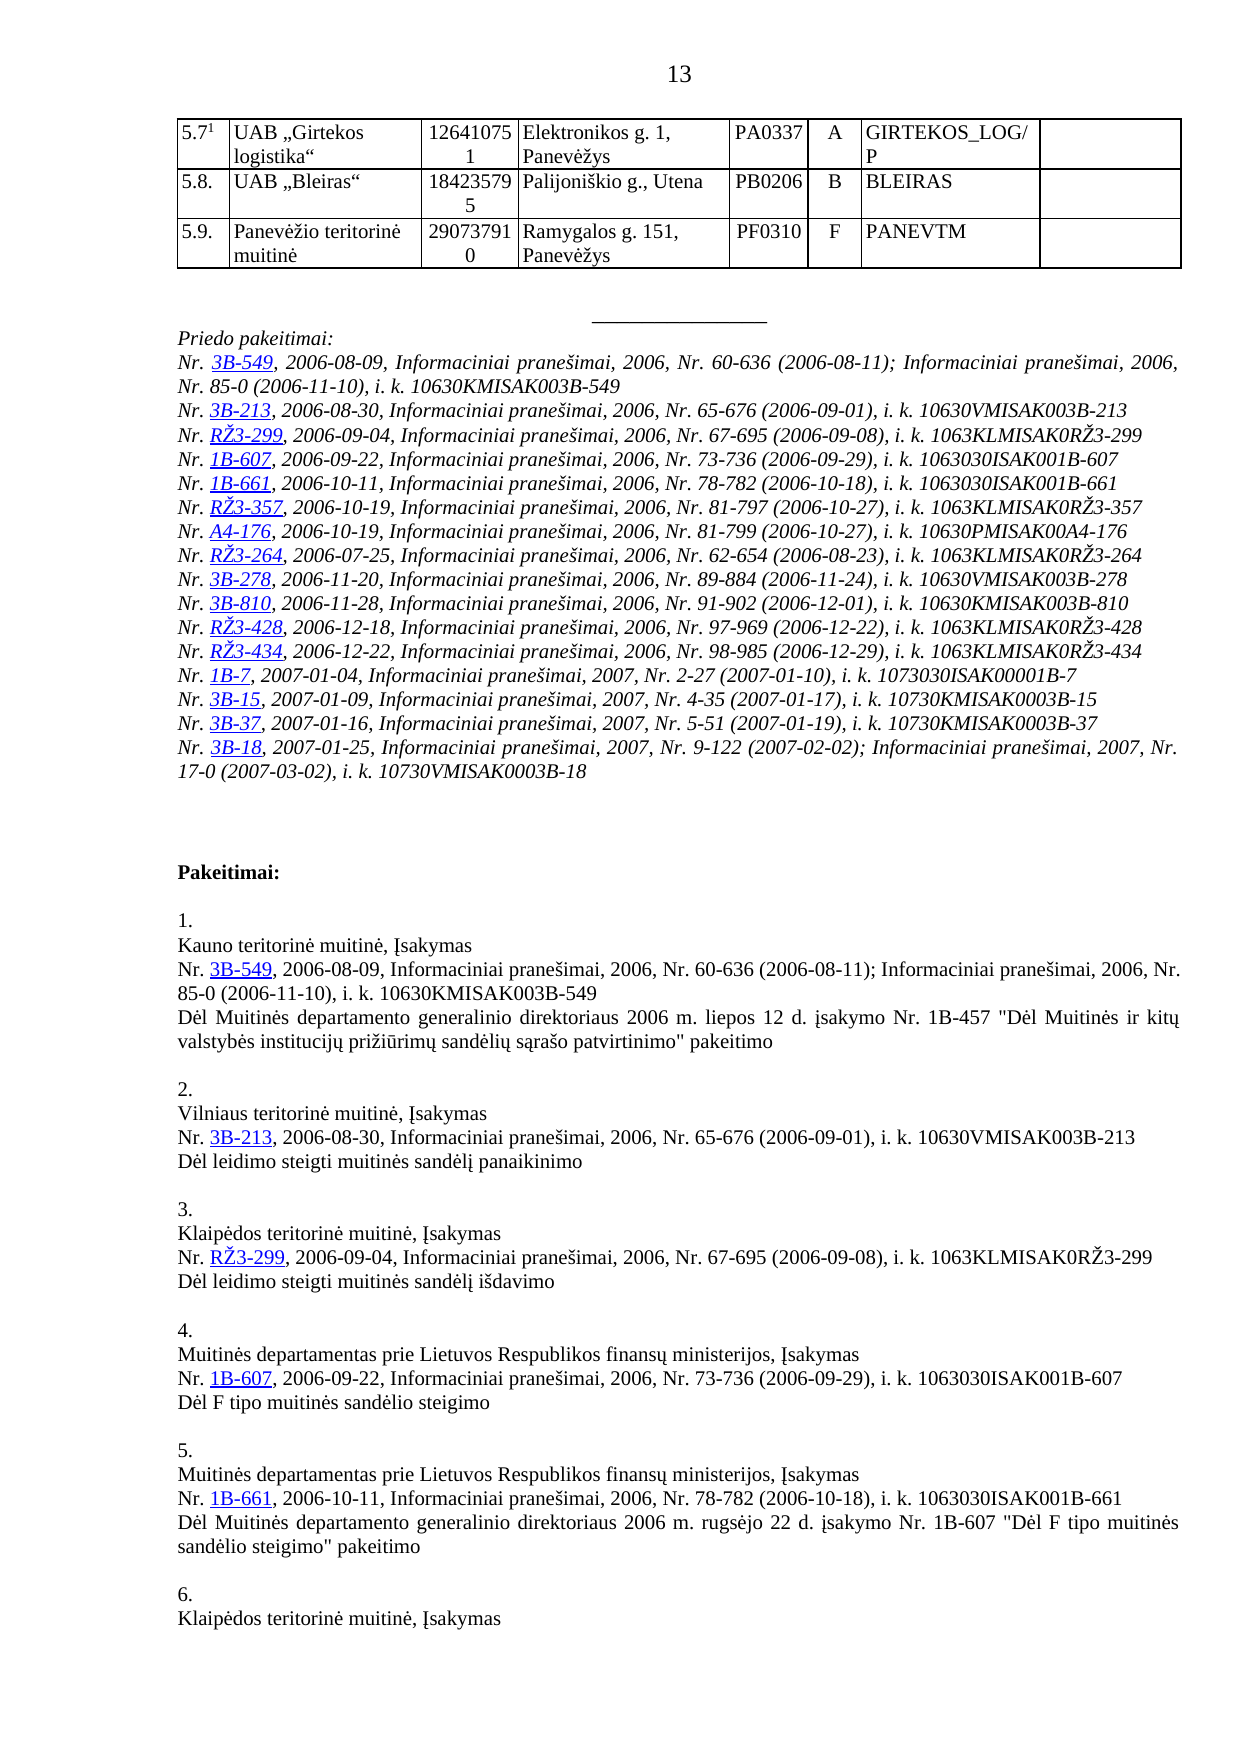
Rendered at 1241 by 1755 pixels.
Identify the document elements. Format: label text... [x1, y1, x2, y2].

text Nr. 1B-607, 2006-09-22, Informaciniai pranešimai, 2006, Nr. 73-736 (2006-09-29), i. k. 1063030ISAK001B-607 [177, 1366, 1181, 1390]
text Nr. 1B-607, 2006-09-22, Informaciniai pranešimai, 2006, Nr. 73-736 (2006-09-29), i. k. 1063030ISAK001B-607 [177, 447, 1181, 471]
text ______________ [177, 297, 1181, 326]
table_cell 290737910 [422, 219, 518, 267]
table_cell A [809, 120, 861, 168]
text 1. [177, 908, 1181, 932]
table_cell 5.8. [178, 170, 229, 217]
text Muitinės departamentas prie Lietuvos Respublikos finansų ministerijos, Įsakymas [177, 1462, 1181, 1486]
text 5. [177, 1438, 1181, 1462]
table_cell PB0206 [730, 170, 807, 217]
table_cell 5.9. [178, 219, 229, 267]
text Nr. 3B-549, 2006-08-09, Informaciniai pranešimai, 2006, Nr. 60-636 (2006-08-11); Informaciniai pranešimai, 2006, Nr. 85-0 (2006-11-10), i. k. 10630KMISAK003B-549 [177, 350, 1181, 398]
text Nr. 3B-549, 2006-08-09, Informaciniai pranešimai, 2006, Nr. 60-636 (2006-08-11); Informaciniai pranešimai, 2006, Nr. 85-0 (2006-11-10), i. k. 10630KMISAK003B-549 [177, 957, 1181, 1005]
table_cell Panevėžio teritorinė muitinė [230, 219, 421, 267]
table_cell 126410751 [422, 120, 518, 168]
text Dėl leidimo steigti muitinės sandėlį išdavimo [177, 1269, 1181, 1293]
table_cell UAB „Girtekos logistika“ [230, 120, 421, 168]
text Nr. 3B-810, 2006-11-28, Informaciniai pranešimai, 2006, Nr. 91-902 (2006-12-01), i. k. 10630KMISAK003B-810 [177, 591, 1181, 615]
text Nr. A4-176, 2006-10-19, Informaciniai pranešimai, 2006, Nr. 81-799 (2006-10-27), i. k. 10630PMISAK00A4-176 [177, 519, 1181, 543]
text Muitinės departamentas prie Lietuvos Respublikos finansų ministerijos, Įsakymas [177, 1342, 1181, 1366]
text Klaipėdos teritorinė muitinė, Įsakymas [177, 1606, 1181, 1630]
text Nr. RŽ3-428, 2006-12-18, Informaciniai pranešimai, 2006, Nr. 97-969 (2006-12-22), i. k. 1063KLMISAK0RŽ3-428 [177, 615, 1181, 639]
text Vilniaus teritorinė muitinė, Įsakymas [177, 1101, 1181, 1125]
text 4. [177, 1317, 1181, 1342]
table_cell [1041, 170, 1180, 217]
text Nr. 3B-278, 2006-11-20, Informaciniai pranešimai, 2006, Nr. 89-884 (2006-11-24), i. k. 10630VMISAK003B-278 [177, 567, 1181, 591]
text Nr. RŽ3-299, 2006-09-04, Informaciniai pranešimai, 2006, Nr. 67-695 (2006-09-08), i. k. 1063KLMISAK0RŽ3-299 [177, 422, 1181, 447]
text Nr. RŽ3-299, 2006-09-04, Informaciniai pranešimai, 2006, Nr. 67-695 (2006-09-08), i. k. 1063KLMISAK0RŽ3-299 [177, 1245, 1181, 1269]
text Nr. RŽ3-434, 2006-12-22, Informaciniai pranešimai, 2006, Nr. 98-985 (2006-12-29), i. k. 1063KLMISAK0RŽ3-434 [177, 639, 1181, 663]
text 2. [177, 1077, 1181, 1101]
text Nr. RŽ3-264, 2006-07-25, Informaciniai pranešimai, 2006, Nr. 62-654 (2006-08-23), i. k. 1063KLMISAK0RŽ3-264 [177, 543, 1181, 567]
text Kauno teritorinė muitinė, Įsakymas [177, 932, 1181, 957]
text Klaipėdos teritorinė muitinė, Įsakymas [177, 1221, 1181, 1245]
text Dėl leidimo steigti muitinės sandėlį panaikinimo [177, 1149, 1181, 1173]
table_cell Elektronikos g. 1, Panevėžys [519, 120, 729, 168]
table_cell PA0337 [730, 120, 807, 168]
text 3. [177, 1197, 1181, 1221]
text Dėl F tipo muitinės sandėlio steigimo [177, 1390, 1181, 1414]
text Nr. 3B-213, 2006-08-30, Informaciniai pranešimai, 2006, Nr. 65-676 (2006-09-01), i. k. 10630VMISAK003B-213 [177, 398, 1181, 422]
text Priedo pakeitimai: [177, 326, 1181, 350]
text Nr. RŽ3-357, 2006-10-19, Informaciniai pranešimai, 2006, Nr. 81-797 (2006-10-27), i. k. 1063KLMISAK0RŽ3-357 [177, 495, 1181, 519]
table_cell BLEIRAS [862, 170, 1039, 217]
text Nr. 1B-661, 2006-10-11, Informaciniai pranešimai, 2006, Nr. 78-782 (2006-10-18), i. k. 1063030ISAK001B-661 [177, 471, 1181, 495]
table_cell PANEVTM [862, 219, 1039, 267]
text Nr. 1B-661, 2006-10-11, Informaciniai pranešimai, 2006, Nr. 78-782 (2006-10-18), i. k. 1063030ISAK001B-661 [177, 1486, 1181, 1510]
table_cell [1041, 219, 1180, 267]
table_cell GIRTEKOS_LOG/P [862, 120, 1039, 168]
table_cell 5.71 [178, 120, 229, 168]
text Nr. 1B-7, 2007-01-04, Informaciniai pranešimai, 2007, Nr. 2-27 (2007-01-10), i. k. 1073030ISAK00001B-7 [177, 663, 1181, 687]
text Nr. 3B-213, 2006-08-30, Informaciniai pranešimai, 2006, Nr. 65-676 (2006-09-01), i. k. 10630VMISAK003B-213 [177, 1125, 1181, 1149]
table_cell Palijoniškio g., Utena [519, 170, 729, 217]
table_cell F [809, 219, 861, 267]
table_cell 184235795 [422, 170, 518, 217]
table_cell PF0310 [730, 219, 807, 267]
text Nr. 3B-37, 2007-01-16, Informaciniai pranešimai, 2007, Nr. 5-51 (2007-01-19), i. k. 10730KMISAK0003B-37 [177, 711, 1181, 735]
text 6. [177, 1582, 1181, 1606]
text Dėl Muitinės departamento generalinio direktoriaus 2006 m. rugsėjo 22 d. įsakymo Nr. 1B-607 "Dėl F tipo muitinės sandėlio steigimo" pakeitimo [177, 1510, 1181, 1558]
text Nr. 3B-15, 2007-01-09, Informaciniai pranešimai, 2007, Nr. 4-35 (2007-01-17), i. k. 10730KMISAK0003B-15 [177, 687, 1181, 711]
text Nr. 3B-18, 2007-01-25, Informaciniai pranešimai, 2007, Nr. 9-122 (2007-02-02); Informaciniai pranešimai, 2007, Nr. 17-0 (2007-03-02), i. k. 10730VMISAK0003B-18 [177, 735, 1181, 783]
table_cell [1041, 120, 1180, 168]
text Pakeitimai: [177, 860, 1181, 884]
table_cell Ramygalos g. 151, Panevėžys [519, 219, 729, 267]
table_cell B [809, 170, 861, 217]
table_cell UAB „Bleiras“ [230, 170, 421, 217]
text Dėl Muitinės departamento generalinio direktoriaus 2006 m. liepos 12 d. įsakymo Nr. 1B-457 "Dėl Muitinės ir kitų valstybės institucijų prižiūrimų sandėlių sąrašo patvirtinimo" pakeitimo [177, 1005, 1181, 1053]
